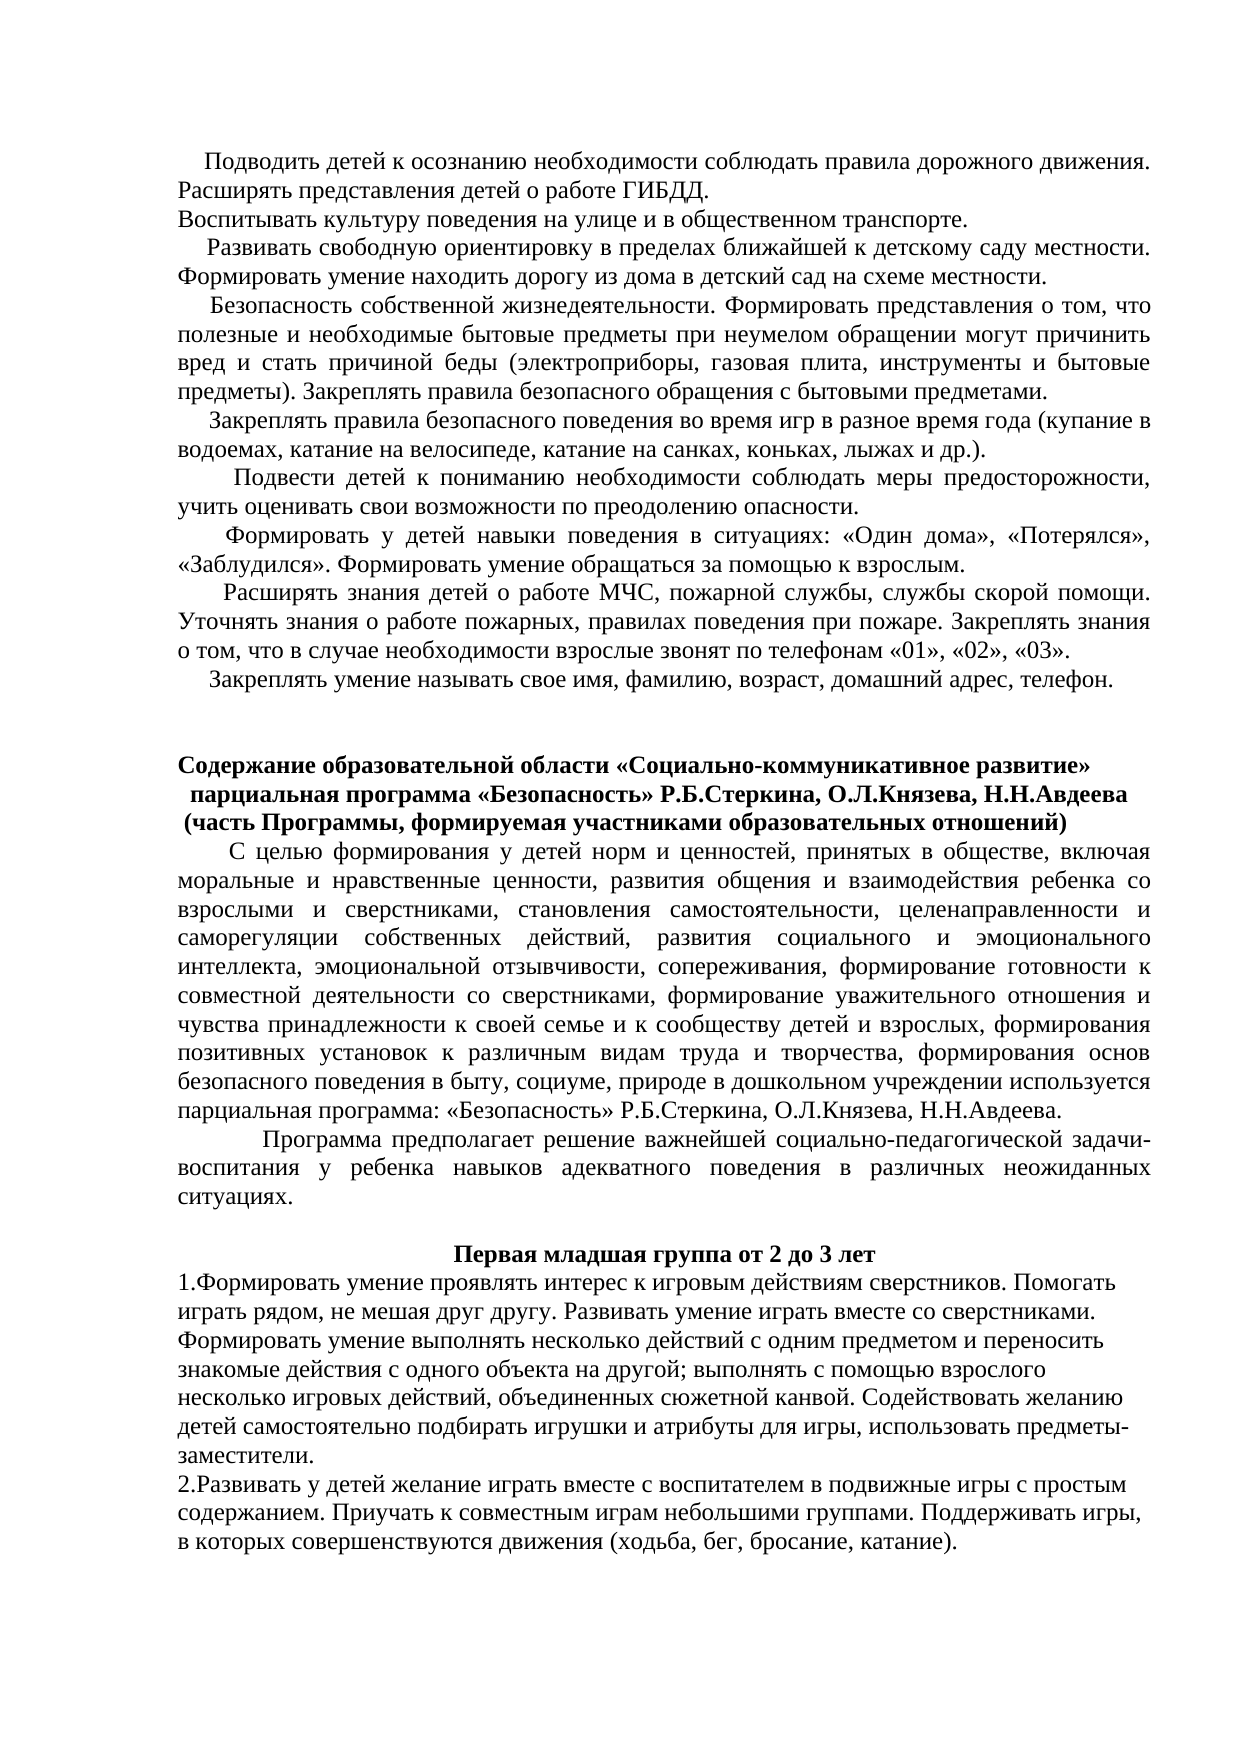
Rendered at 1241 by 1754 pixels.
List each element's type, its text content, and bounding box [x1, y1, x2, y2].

text Подводить детей к осознанию необходимости соблюдать правила дорожного движения. Расширять представления детей о работе ГИБДД. [177, 146, 1152, 204]
text Расширять знания детей о работе МЧС, пожарной службы, службы скорой помощи. Уточнять знания о работе пожарных, правилах поведения при пожаре. Закреплять знания о том, что в случае необходимости взрослые звонят по телефонам «01», «02», «03». [177, 577, 1152, 664]
text Закреплять умение называть свое имя, фамилию, возраст, домашний адрес, телефон. [177, 664, 1152, 692]
text Формировать у детей навыки поведения в ситуациях: «Один дома», «Потерялся», «Заблудился». Формировать умение обращаться за помощью к взрослым. [177, 520, 1152, 577]
text Подвести детей к пониманию необходимости соблюдать меры предосторожности, учить оценивать свои возможности по преодолению опасности. [177, 462, 1152, 520]
text Закреплять правила безопасного поведения во время игр в разное время года (купание в водоемах, катание на велосипеде, катание на санках, коньках, лыжах и др.). [177, 405, 1152, 462]
text Воспитывать культуру поведения на улице и в общественном транспорте. [177, 204, 1152, 232]
text парциальная программа «Безопасность» Р.Б.Стеркина, О.Л.Князева, Н.Н.Авдеева [177, 779, 1152, 807]
text (часть Программы, формируемая участниками образовательных отношений) [177, 807, 1152, 836]
text С целью формирования у детей норм и ценностей, принятых в обществе, включая моральные и нравственные ценности, развития общения и взаимодействия ребенка со взрослыми и сверстниками, становления самостоятельности, целенаправленности и саморегуляции собственных действий, развития социального и эмоционального интеллекта, эмоциональной отзывчивости, сопереживания, формирование готовности к совместной деятельности со сверстниками, формирование уважительного отношения и чувства принадлежности к своей семье и к сообществу детей и взрослых, формирования позитивных установок к различным видам труда и творчества, формирования основ безопасного поведения в быту, социуме, природе в дошкольном учреждении используется парциальная программа: «Безопасность» Р.Б.Стеркина, О.Л.Князева, Н.Н.Авдеева. [177, 836, 1152, 1124]
text Развивать свободную ориентировку в пределах ближайшей к детскому саду местности. Формировать умение находить дорогу из дома в детский сад на схеме местности. [177, 232, 1152, 290]
text Формировать умение выполнять несколько действий с одним предметом и переносить знакомые действия с одного объекта на другой; выполнять с помощью взрослого несколько игровых действий, объединенных сюжетной канвой. Содействовать желанию детей самостоятельно подбирать игрушки и атрибуты для игры, использовать предметы-заместители. [177, 1325, 1152, 1469]
text Содержание образовательной области «Социально-коммуникативное развитие» [177, 750, 1152, 779]
text Безопасность собственной жизнедеятельности. Формировать представления о том, что полезные и необходимые бытовые предметы при неумелом обращении могут причинить вред и стать причиной беды (электроприборы, газовая плита, инструменты и бытовые предметы). Закреплять правила безопасного обращения с бытовыми предметами. [177, 290, 1152, 405]
text 1.Формировать умение проявлять интерес к игровым действиям сверстников. Помогать играть рядом, не мешая друг другу. Развивать умение играть вместе со сверстниками. [177, 1267, 1152, 1325]
text 2.Развивать у детей желание играть вместе с воспитателем в подвижные игры с простым содержанием. Приучать к совместным играм небольшими группами. Поддерживать игры, в которых совершенствуются движения (ходьба, бег, бросание, катание). [177, 1469, 1152, 1555]
text Первая младшая группа от 2 до 3 лет [177, 1239, 1152, 1267]
text Программа предполагает решение важнейшей социально-педагогической задачи- воспитания у ребенка навыков адекватного поведения в различных неожиданных ситуациях. [177, 1124, 1152, 1210]
